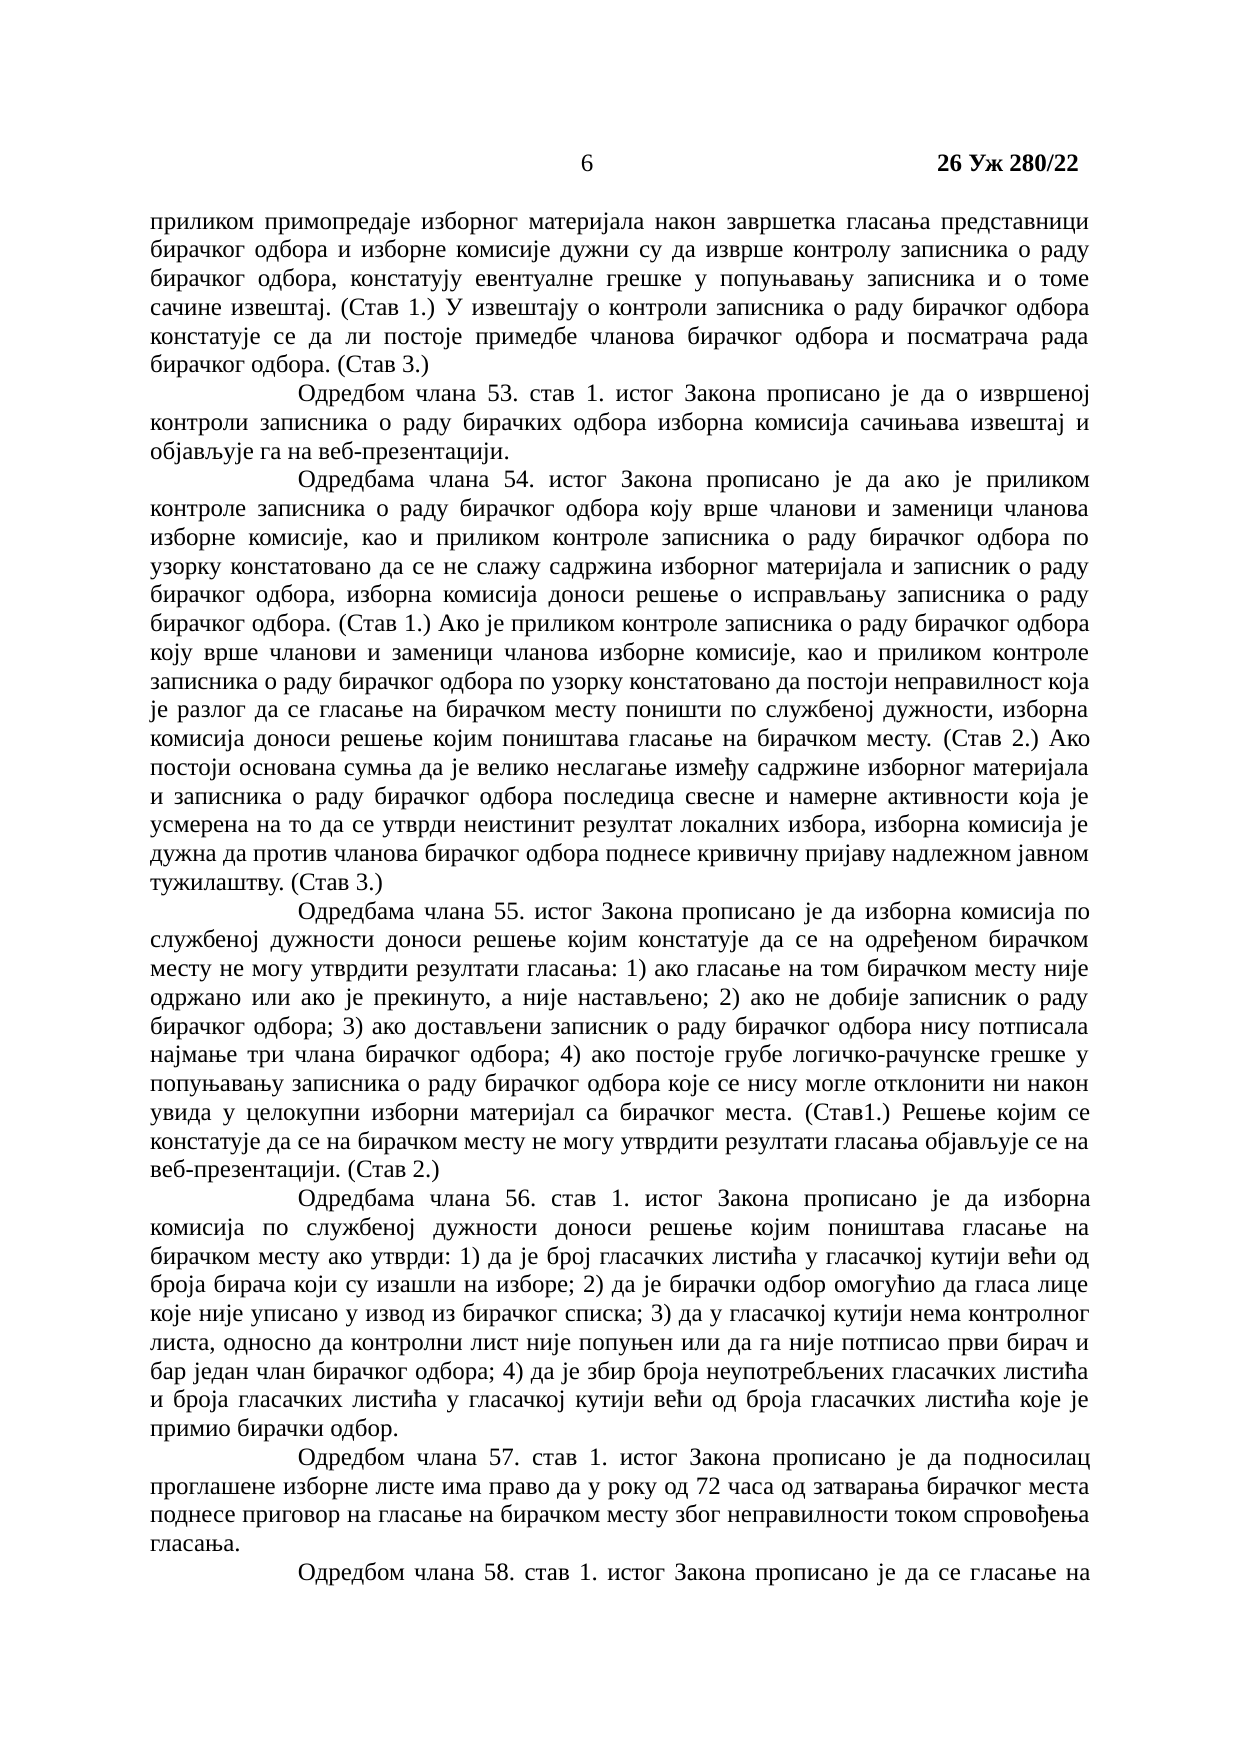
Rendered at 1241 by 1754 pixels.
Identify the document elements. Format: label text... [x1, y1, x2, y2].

text Одредбама члана 55. истог Закона прописано је да изборна комисија по службеној дужности доноси решење којим констатује да се на одређеном бирачком месту не могу утврдити резултати гласања: 1) ако гласање на том бирачком месту није одржано или ако је прекинуто, а није настављено; 2) ако не добије записник о раду бирачког одбора; 3) ако достављени записник о раду бирачког одбора нису потписала најмање три члана бирачког одбора; 4) ако постоје грубе логичко-рачунске грешке у попуњавању записника о раду бирачког одбора које се нису могле отклонити ни након увида у целокупни изборни материјал са бирачког места. (Став1.) Решење којим се констатује да се на бирачком месту не могу утврдити резултати гласања објављује се на веб-презентацији. (Став 2.) [150, 896, 1090, 1183]
text Одредбама члана 54. истог Закона прописано је да ако је приликом контроле записника о раду бирачког одбора коју врше чланови и заменици чланова изборне комисије, као и приликом контроле записника о раду бирачког одбора по узорку констатовано да се не слажу садржина изборног материјала и записник о раду бирачког одбора, изборна комисија доноси решење о исправљању записника о раду бирачког одбора. (Став 1.) Ако је приликом контроле записника о раду бирачког одбора коју врше чланови и заменици чланова изборне комисије, као и приликом контроле записника о раду бирачког одбора по узорку констатовано да постоји неправилност која је разлог да се гласање на бирачком месту поништи по службеној дужности, изборна комисија доноси решење којим поништава гласање на бирачком месту. (Став 2.) Ако постоји основана сумња да је велико неслагање између садржине изборног материјала и записника о раду бирачког одбора последица свесне и намерне активности која је усмерена на то да се утврди неистинит резултат локалних избора, изборна комисија је дужна да против чланова бирачког одбора поднесе кривичну пријаву надлежном јавном тужилаштву. (Став 3.) [150, 464, 1090, 896]
text Одредбама члана 56. став 1. истог Закона прописано је да изборна комисија по службеној дужности доноси решење којим поништава гласање на бирачком месту ако утврди: 1) да је број гласачких листића у гласачкој кутији већи од броја бирача који су изашли на изборе; 2) да је бирачки одбор омогућио да гласа лице које није уписано у извод из бирачког списка; 3) да у гласачкој кутији нема контролног листа, односно да контролни лист није попуњен или да га није потписао први бирач и бар један члан бирачког одбора; 4) да је збир броја неупотребљених гласачких листића и броја гласачких листића у гласачкој кутији већи од броја гласачких листића које је примио бирачки одбор. [150, 1183, 1090, 1442]
text Одредбом члана 53. став 1. истог Закона прописано је да о извршеној контроли записника о раду бирачких одбора изборна комисија сачињава извештај и објављује га на веб-презентацији. [150, 378, 1090, 464]
text Одредбом члана 57. став 1. истог Закона прописано је да подносилац проглашене изборне листе има право да у року од 72 часа од затварања бирачког места поднесе приговор на гласање на бирачком месту због неправилности током спровођења гласања. [150, 1442, 1090, 1557]
text Одредбом члана 58. став 1. истог Закона прописано је да се гласање на [150, 1557, 1090, 1586]
text приликом примопредаје изборног материјала након завршетка гласања представници бирачког одбора и изборне комисије дужни су да изврше контролу записника о раду бирачког одбора, констатују евентуалне грешке у попуњавању записника и о томе сачине извештај. (Став 1.) У извештају о контроли записника о раду бирачког одбора констатује се да ли постоје примедбе чланова бирачког одбора и посматрача рада бирачког одбора. (Став 3.) [150, 206, 1090, 378]
